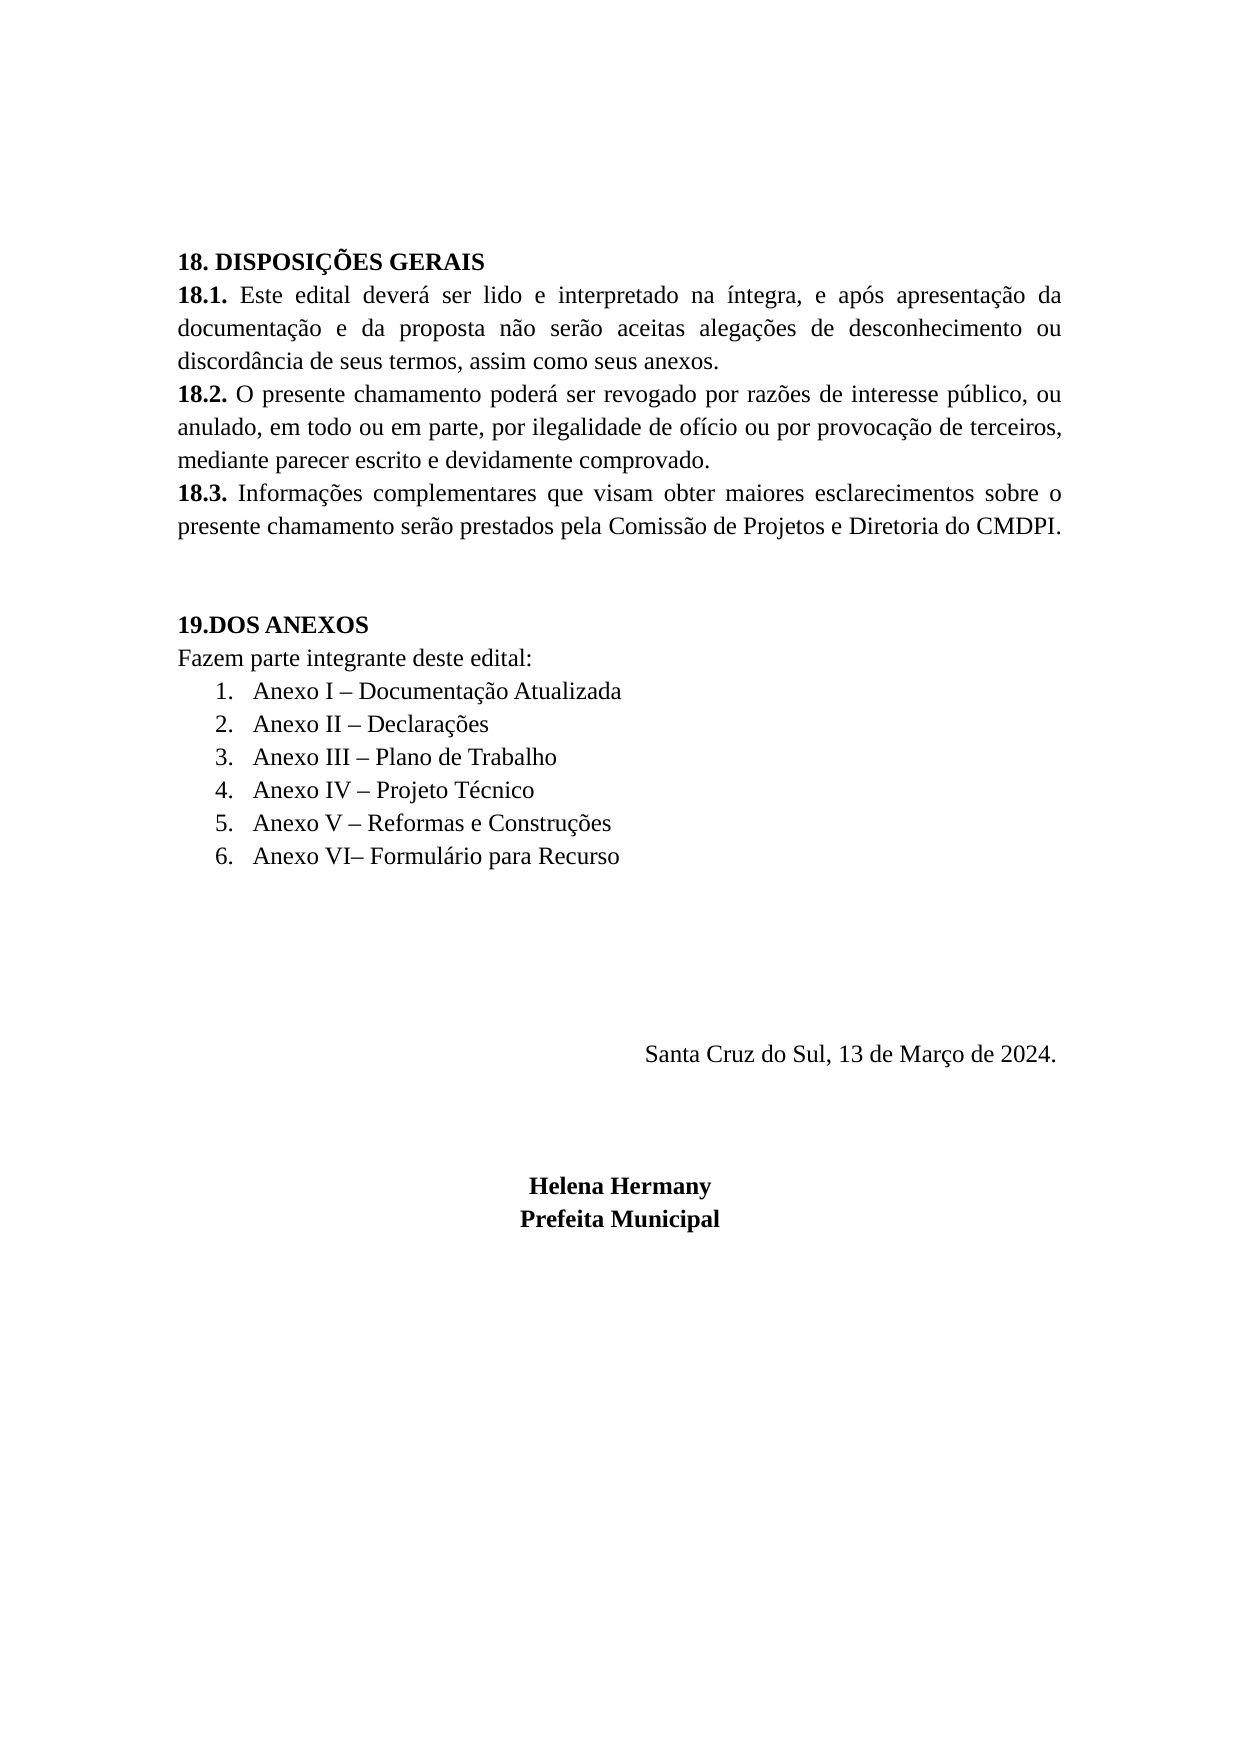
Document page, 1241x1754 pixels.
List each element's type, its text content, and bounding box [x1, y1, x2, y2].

text 19.DOS ANEXOS [177, 610, 1063, 639]
list Anexo VI– Formulário para Recurso [215, 841, 1063, 870]
text 18.3. Informações complementares que visam obter maiores esclarecimentos sobre o presente chamamento serão prestados pela Comissão de Projetos e Diretoria do CMDPI. [177, 478, 1063, 539]
text Santa Cruz do Sul, 13 de Março de 2024. [177, 1039, 1063, 1068]
list Anexo III – Plano de Trabalho [215, 742, 1063, 771]
text 18.1. Este edital deverá ser lido e interpretado na íntegra, e após apresentação da documentação e da proposta não serão aceitas alegações de desconhecimento ou discordância de seus termos, assim como seus anexos. [177, 280, 1063, 374]
text 18. DISPOSIÇÕES GERAIS [177, 247, 1063, 275]
text 18.2. O presente chamamento poderá ser revogado por razões de interesse público, ou anulado, em todo ou em parte, por ilegalidade de ofício ou por provocação de terceiros, mediante parecer escrito e devidamente comprovado. [177, 379, 1063, 473]
text Prefeita Municipal [177, 1204, 1063, 1233]
list Anexo I – Documentação Atualizada [215, 676, 1063, 705]
list Anexo II – Declarações [215, 709, 1063, 738]
list Anexo IV – Projeto Técnico [215, 775, 1063, 804]
text Fazem parte integrante deste edital: [177, 643, 1063, 672]
text Helena Hermany [177, 1171, 1063, 1200]
list Anexo V – Reformas e Construções [215, 808, 1063, 837]
